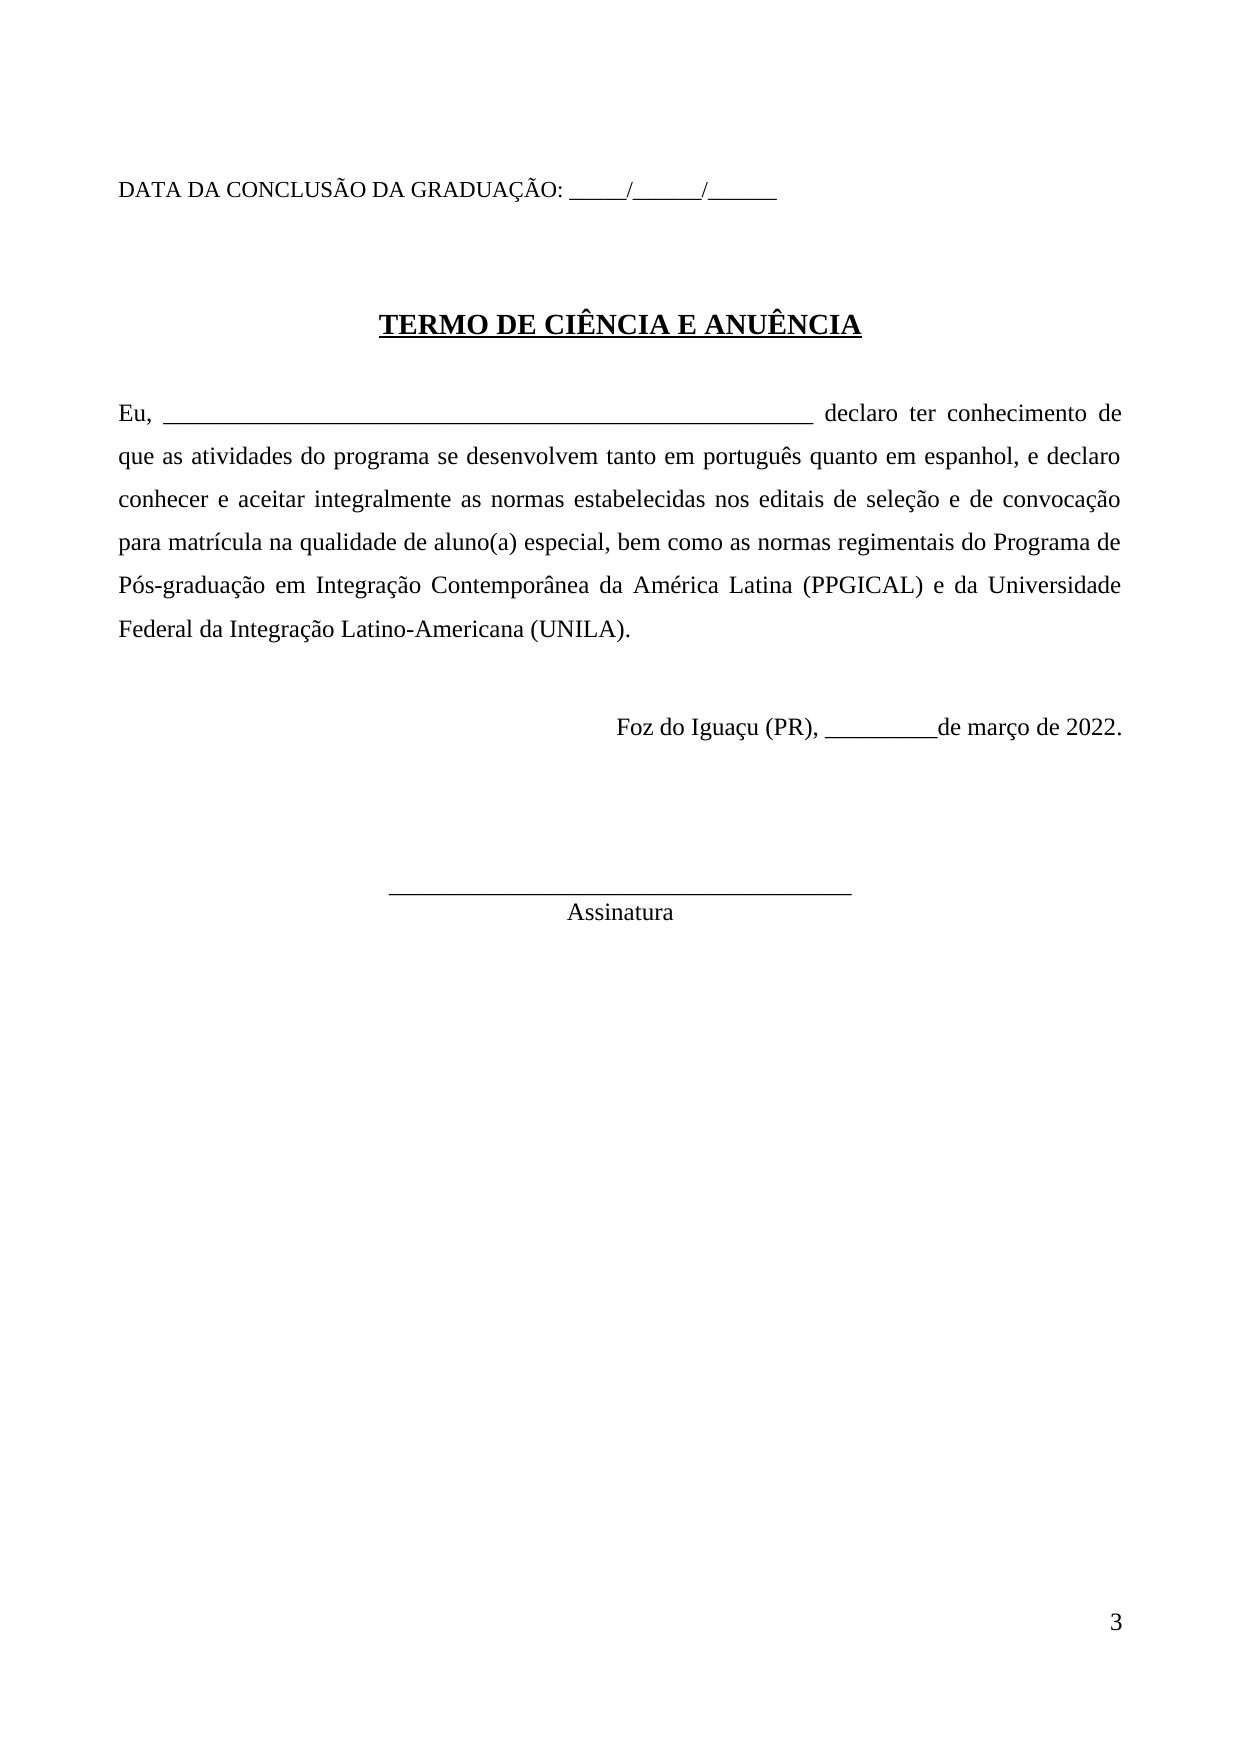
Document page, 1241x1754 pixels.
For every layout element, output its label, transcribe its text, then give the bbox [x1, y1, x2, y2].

subtitle DATA DA CONCLUSÃO DA GRADUAÇÃO: _____/______/______ [118, 176, 1122, 203]
text Assinatura [118, 897, 1122, 926]
text Eu, ____________________________________________________ declaro ter conhecimento de que as atividades do programa se desenvolvem tanto em português quanto em espanhol, e declaro conhecer e aceitar integralmente as normas estabelecidas nos editais de seleção e de convocação para matrícula na qualidade de aluno(a) especial, bem como as normas regimentais do Programa de Pós-graduação em Integração Contemporânea da América Latina (PPGICAL) e da Universidade Federal da Integração Latino-Americana (UNILA). [118, 398, 1122, 642]
subtitle TERMO DE CIÊNCIA E ANUÊNCIA [118, 307, 1122, 341]
text _____________________________________ [118, 869, 1122, 897]
text Foz do Iguaçu (PR), _________de março de 2022. [118, 712, 1122, 741]
